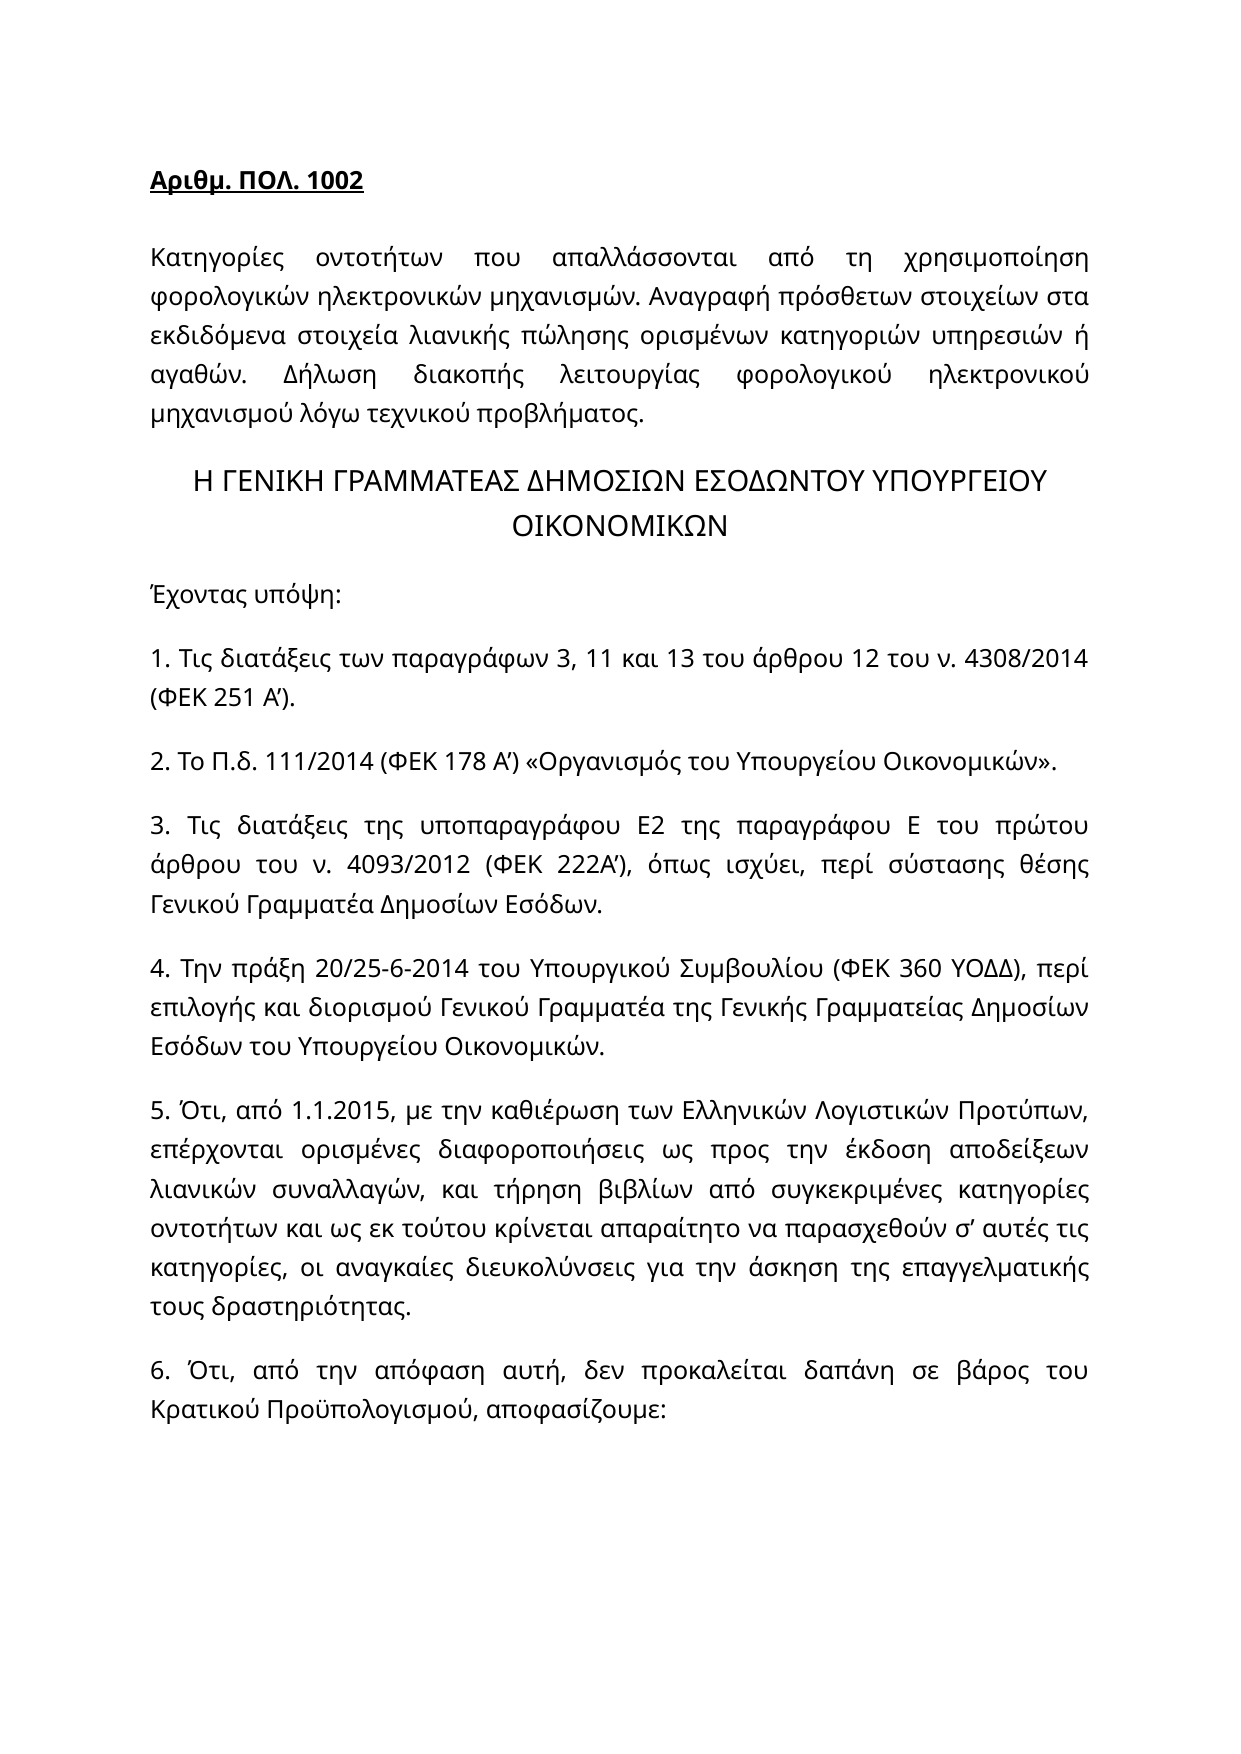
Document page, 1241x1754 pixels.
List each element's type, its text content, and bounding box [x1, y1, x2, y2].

text 1. Τις διατάξεις των παραγράφων 3, 11 και 13 του άρθρου 12 του ν. 4308/2014 (ΦΕΚ 251 Α’). [150, 640, 1090, 714]
text 2. Το Π.δ. 111/2014 (ΦΕΚ 178 Α’) «Οργανισμός του Υπουργείου Οικονομικών». [150, 744, 1090, 778]
text Η ΓΕΝΙΚΗ ΓΡΑΜΜΑΤΕΑΣ ΔΗΜΟΣΙΩΝ ΕΣΟΔΩΝΤΟΥ ΥΠΟΥΡΓΕΙΟΥ ΟΙΚΟΝΟΜΙΚΩΝ [150, 460, 1090, 545]
text 4. Την πράξη 20/25-6-2014 του Υπουργικού Συμβουλίου (ΦΕΚ 360 ΥΟΔΔ), περί επιλογής και διορισμού Γενικού Γραμματέα της Γενικής Γραμματείας Δημοσίων Εσόδων του Υπουργείου Οικονομικών. [150, 950, 1090, 1063]
text 3. Τις διατάξεις της υποπαραγράφου Ε2 της παραγράφου Ε του πρώτου άρθρου του ν. 4093/2012 (ΦΕΚ 222Α’), όπως ισχύει, περί σύστασης θέσης Γενικού Γραμματέα Δημοσίων Εσόδων. [150, 808, 1090, 920]
text 6. Ότι, από την απόφαση αυτή, δεν προκαλείται δαπάνη σε βάρος του Κρατικού Προϋπολογισμού, αποφασίζουμε: [150, 1353, 1090, 1426]
title Αριθμ. ΠΟΛ. 1002 [150, 162, 1090, 197]
text Κατηγορίες οντοτήτων που απαλλάσσονται από τη χρησιμοποίηση φορολογικών ηλεκτρονικών μηχανισμών. Αναγραφή πρόσθετων στοιχείων στα εκδιδόμενα στοιχεία λιανικής πώλησης ορισμένων κατηγοριών υπηρεσιών ή αγαθών. Δήλωση διακοπής λειτουργίας φορολογικού ηλεκτρονικού μηχανισμού λόγω τεχνικού προβλήματος. [150, 239, 1090, 430]
text 5. Ότι, από 1.1.2015, με την καθιέρωση των Ελληνικών Λογιστικών Προτύπων, επέρχονται ορισμένες διαφοροποιήσεις ως προς την έκδοση αποδείξεων λιανικών συναλλαγών, και τήρηση βιβλίων από συγκεκριμένες κατηγορίες οντοτήτων και ως εκ τούτου κρίνεται απαραίτητο να παρασχεθούν σ’ αυτές τις κατηγορίες, οι αναγκαίες διευκολύνσεις για την άσκηση της επαγγελματικής τους δραστηριότητας. [150, 1093, 1090, 1323]
text Έχοντας υπόψη: [150, 576, 1090, 610]
